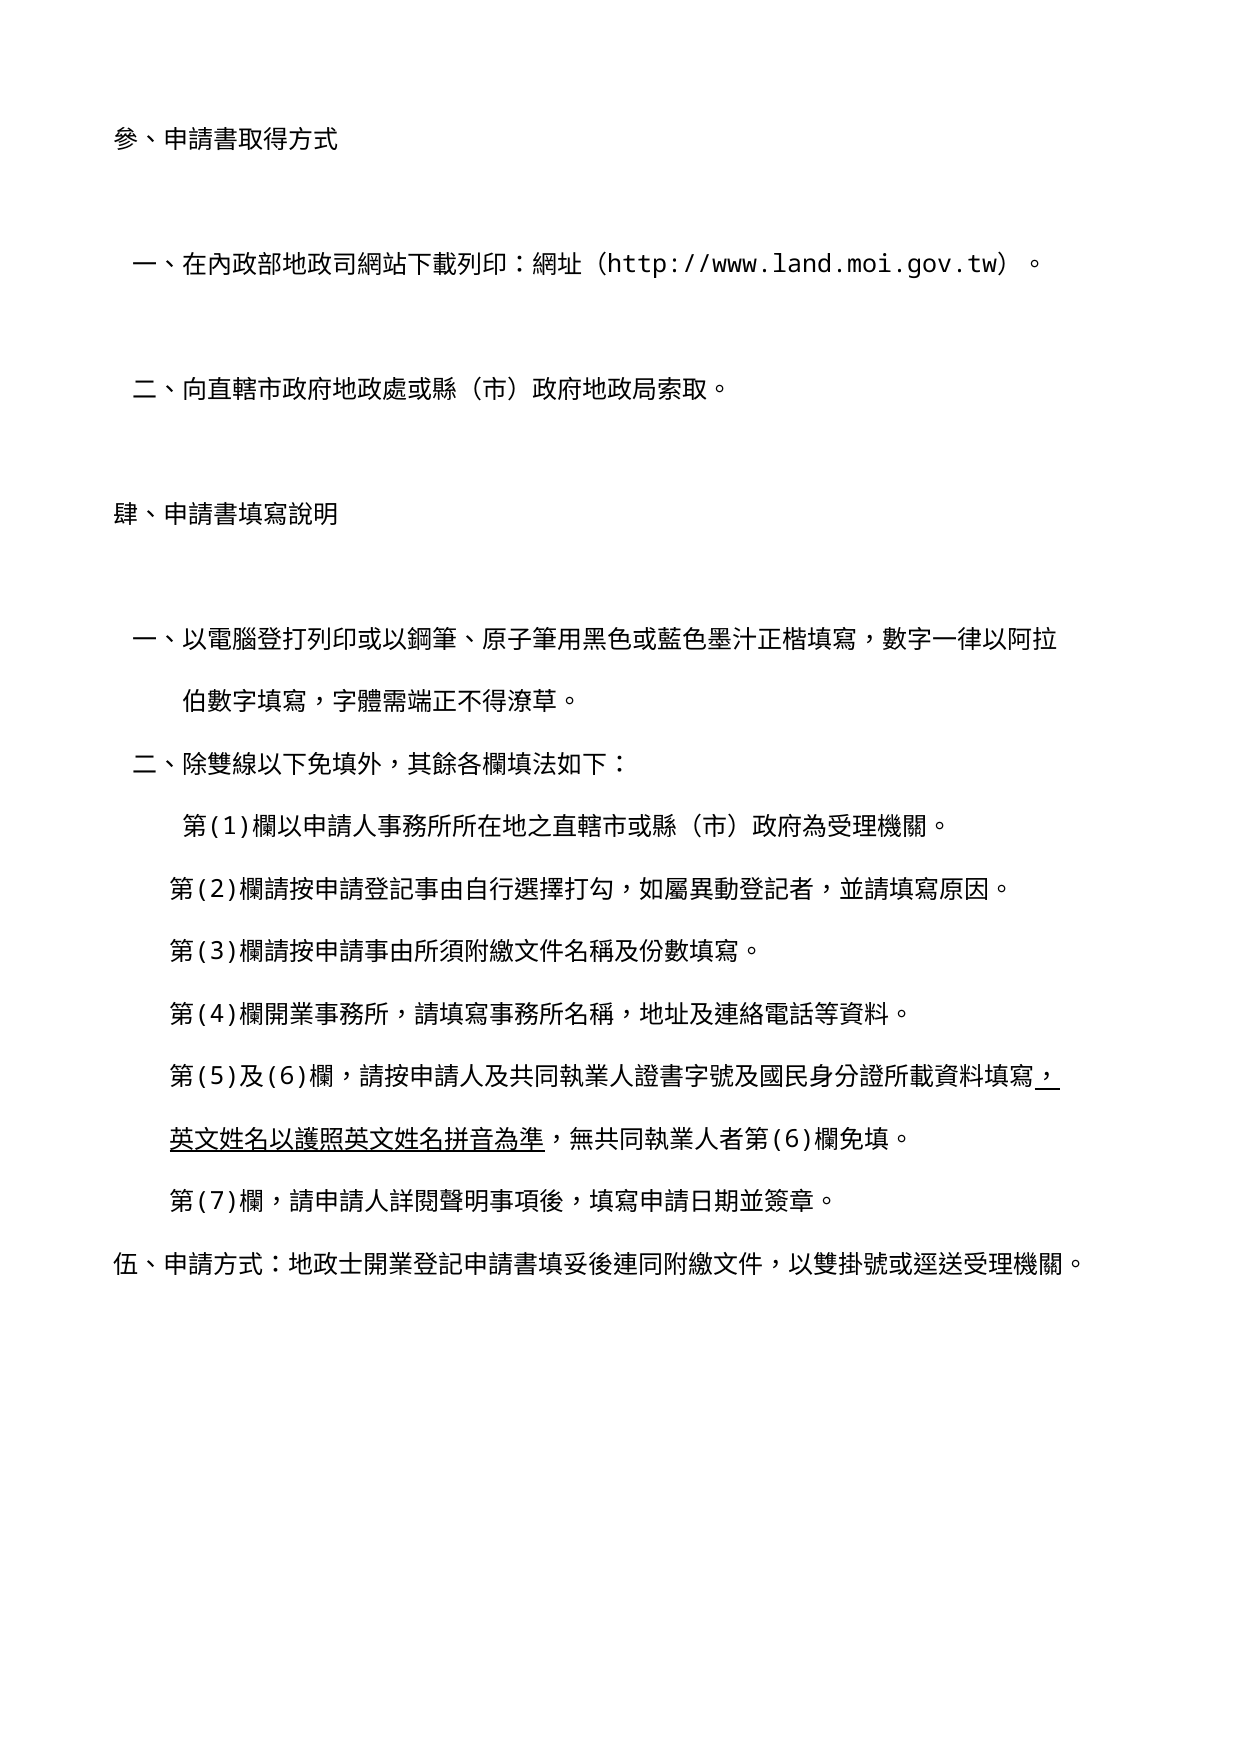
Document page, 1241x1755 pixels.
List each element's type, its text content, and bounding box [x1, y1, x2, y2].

text 第(1)欄以申請人事務所所在地之直轄市或縣（市）政府為受理機關。 [113, 783, 1075, 846]
text 二、除雙線以下免填外，其餘各欄填法如下： [113, 721, 1075, 783]
text 一、以電腦登打列印或以鋼筆、原子筆用黑色或藍色墨汁正楷填寫，數字一律以阿拉伯數字填寫，字體需端正不得潦草。 [132, 596, 1075, 721]
text 第(2)欄請按申請登記事由自行選擇打勾，如屬異動登記者，並請填寫原因。 [113, 846, 1075, 908]
text 第(4)欄開業事務所，請填寫事務所名稱，地址及連絡電話等資料。 [113, 971, 1075, 1033]
text 二、向直轄市政府地政處或縣（市）政府地政局索取。 [113, 346, 1075, 408]
text 第(5)及(6)欄，請按申請人及共同執業人證書字號及國民身分證所載資料填寫，英文姓名以護照英文姓名拼音為準，無共同執業人者第(6)欄免填。 [169, 1033, 1075, 1158]
text 肆、申請書填寫說明 [113, 471, 1075, 533]
text 一、在內政部地政司網站下載列印：網址（http://www.land.moi.gov.tw）。 [113, 221, 1075, 283]
text 第(3)欄請按申請事由所須附繳文件名稱及份數填寫。 [113, 908, 1075, 971]
text 第(7)欄，請申請人詳閱聲明事項後，填寫申請日期並簽章。 [113, 1158, 1075, 1221]
text 伍、申請方式：地政士開業登記申請書填妥後連同附繳文件，以雙掛號或逕送受理機關。 [113, 1221, 1075, 1283]
text 參、申請書取得方式 [113, 96, 1075, 158]
